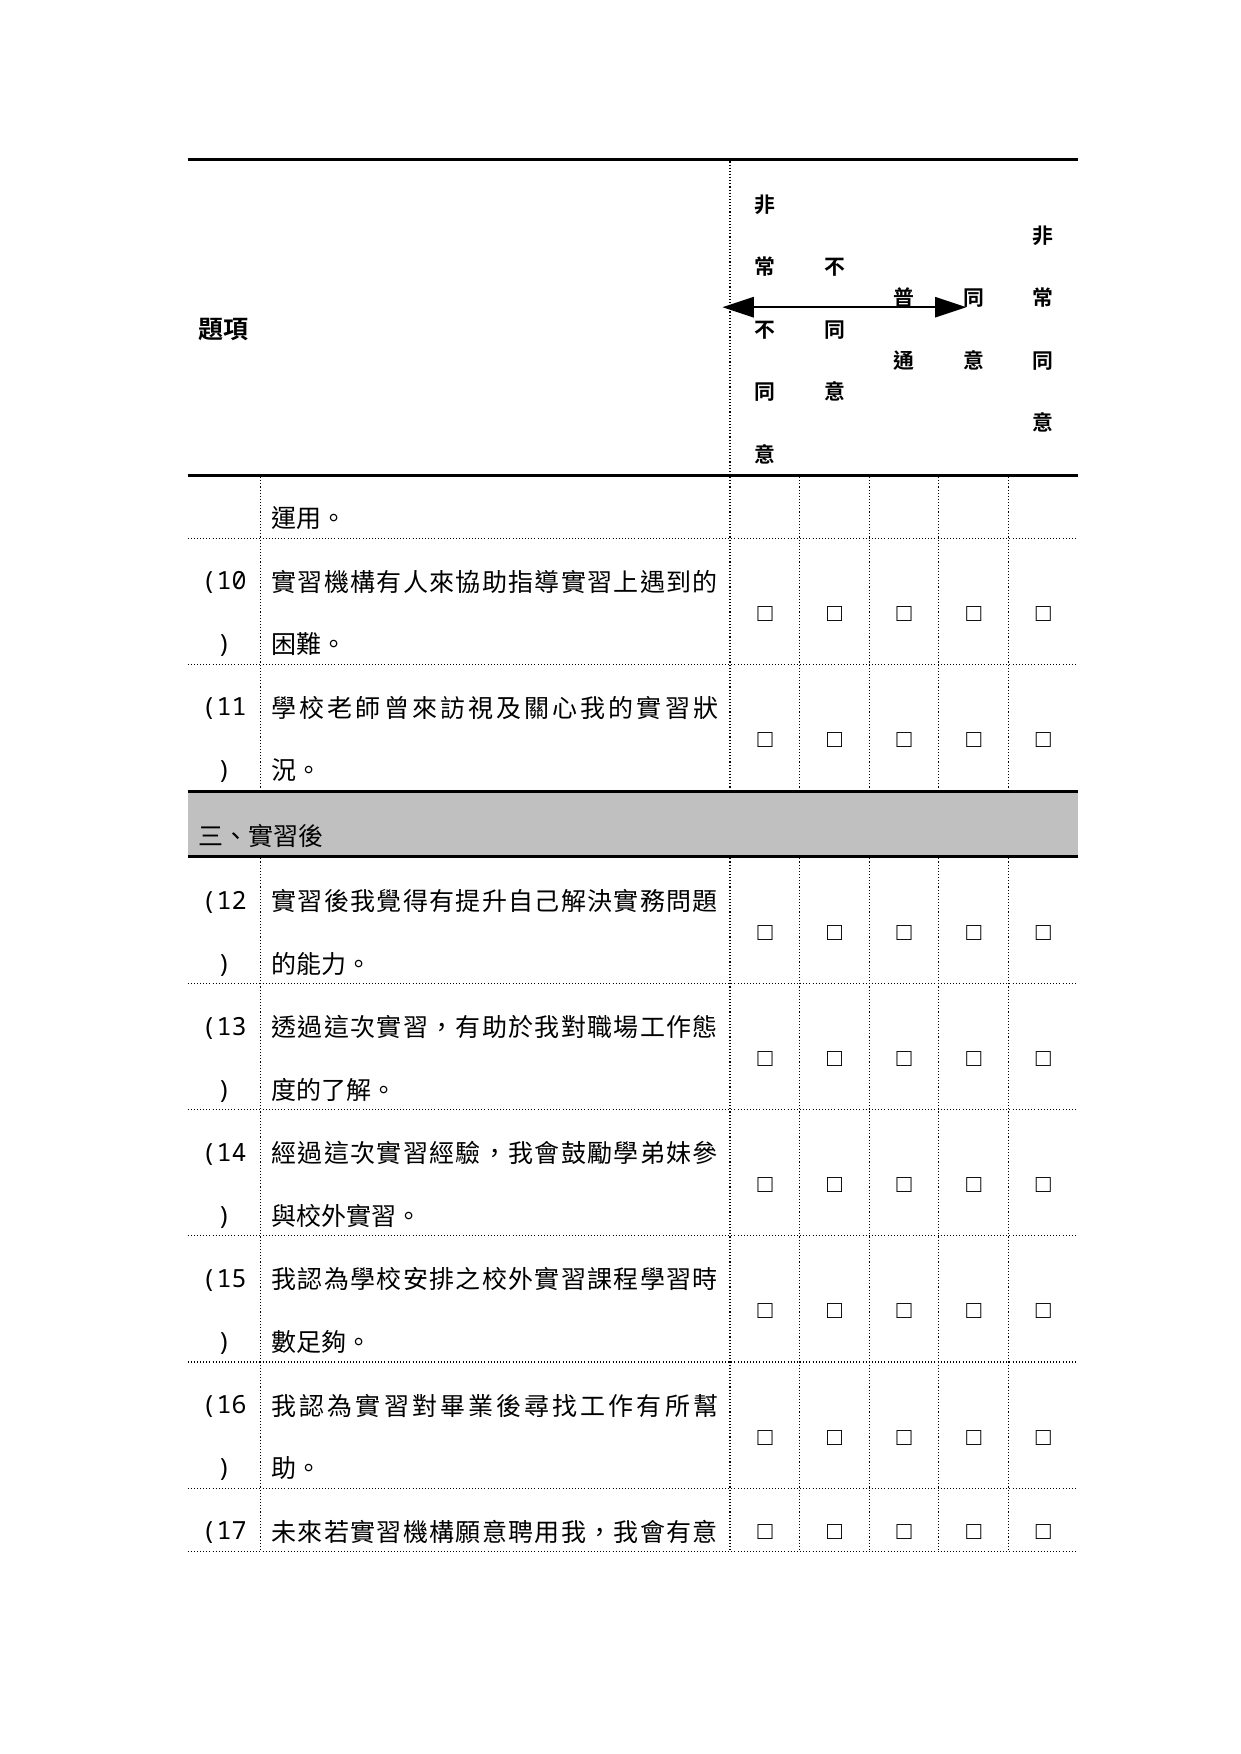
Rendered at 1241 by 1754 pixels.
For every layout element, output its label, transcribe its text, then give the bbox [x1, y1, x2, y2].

table_cell □ [730, 1109, 799, 1235]
table_cell □ [800, 983, 869, 1109]
table_cell □ [1008, 1109, 1078, 1235]
table_cell □ [939, 664, 1008, 789]
table_cell □ [730, 983, 799, 1109]
table_cell 學校老師曾來訪視及關心我的實習狀況。 [260, 664, 730, 789]
table_header 普通 [869, 308, 939, 474]
table_cell □ [939, 983, 1008, 1109]
table_cell □ [1008, 858, 1078, 983]
table_cell 經過這次實習經驗，我會鼓勵學弟妹參與校外實習。 [260, 1109, 730, 1235]
table_cell 我認為實習對畢業後尋找工作有所幫助。 [260, 1361, 730, 1487]
table_cell (13) [188, 983, 260, 1109]
table_cell □ [1008, 664, 1078, 789]
table_cell □ [1008, 983, 1078, 1109]
table_cell □ [730, 1235, 799, 1361]
table_header 非常不同意 [730, 161, 799, 306]
table_cell □ [939, 1109, 1008, 1235]
table_cell [188, 477, 260, 537]
table_cell (14) [188, 1109, 260, 1235]
table_cell □ [1008, 1361, 1078, 1487]
table_cell (16) [188, 1361, 260, 1487]
table_cell □ [730, 1361, 799, 1487]
table_cell [869, 477, 939, 537]
table_cell □ [800, 1235, 869, 1361]
table_cell 三、實習後 [188, 793, 1078, 855]
table_cell □ [800, 858, 869, 983]
table_cell [939, 477, 1008, 537]
table_cell □ [869, 983, 939, 1109]
table_cell □ [939, 538, 1008, 663]
table_cell □ [939, 1235, 1008, 1361]
table_cell □ [730, 858, 799, 983]
table_cell [800, 477, 869, 537]
table_cell □ [869, 538, 939, 663]
table_cell [1008, 477, 1078, 537]
table_cell (11) [188, 664, 260, 789]
table_cell 透過這次實習，有助於我對職場工作態度的了解。 [260, 983, 730, 1109]
table_cell □ [869, 1361, 939, 1487]
table_cell □ [939, 1361, 1008, 1487]
table_cell □ [939, 858, 1008, 983]
table_cell □ [800, 1109, 869, 1235]
table_cell □ [869, 1235, 939, 1361]
table_cell □ [730, 664, 799, 789]
table_cell □ [1008, 1235, 1078, 1361]
table_cell (15) [188, 1235, 260, 1361]
table_cell (10) [188, 538, 260, 663]
table_cell 運用。 [260, 477, 730, 537]
table_cell (17 [188, 1488, 260, 1551]
table_cell 實習機構有人來協助指導實習上遇到的困難。 [260, 538, 730, 663]
table_cell □ [939, 1488, 1008, 1551]
table_cell □ [800, 1488, 869, 1551]
table_cell □ [800, 538, 869, 663]
table_cell □ [1008, 1488, 1078, 1551]
table_header 不同意 [800, 308, 869, 474]
table_cell (12) [188, 858, 260, 983]
table_header 普通 [869, 161, 939, 306]
table_cell □ [730, 538, 799, 663]
table_cell 未來若實習機構願意聘用我，我會有意 [260, 1488, 730, 1551]
table_cell □ [869, 1488, 939, 1551]
table_cell □ [730, 1488, 799, 1551]
table_cell 實習後我覺得有提升自己解決實務問題的能力。 [260, 858, 730, 983]
table_cell □ [800, 1361, 869, 1487]
table_cell 我認為學校安排之校外實習課程學習時數足夠。 [260, 1235, 730, 1361]
table_cell □ [1008, 538, 1078, 663]
table_cell [730, 477, 799, 537]
table_header 同意 [939, 161, 1008, 474]
table_header 非常不同意 [730, 308, 799, 474]
table_cell □ [869, 664, 939, 789]
table_cell □ [869, 858, 939, 983]
table_header 非常同意 [1008, 161, 1078, 474]
table_cell □ [800, 664, 869, 789]
table_header 不同意 [800, 161, 869, 306]
table_cell □ [869, 1109, 939, 1235]
table_header 題項 [188, 161, 730, 474]
